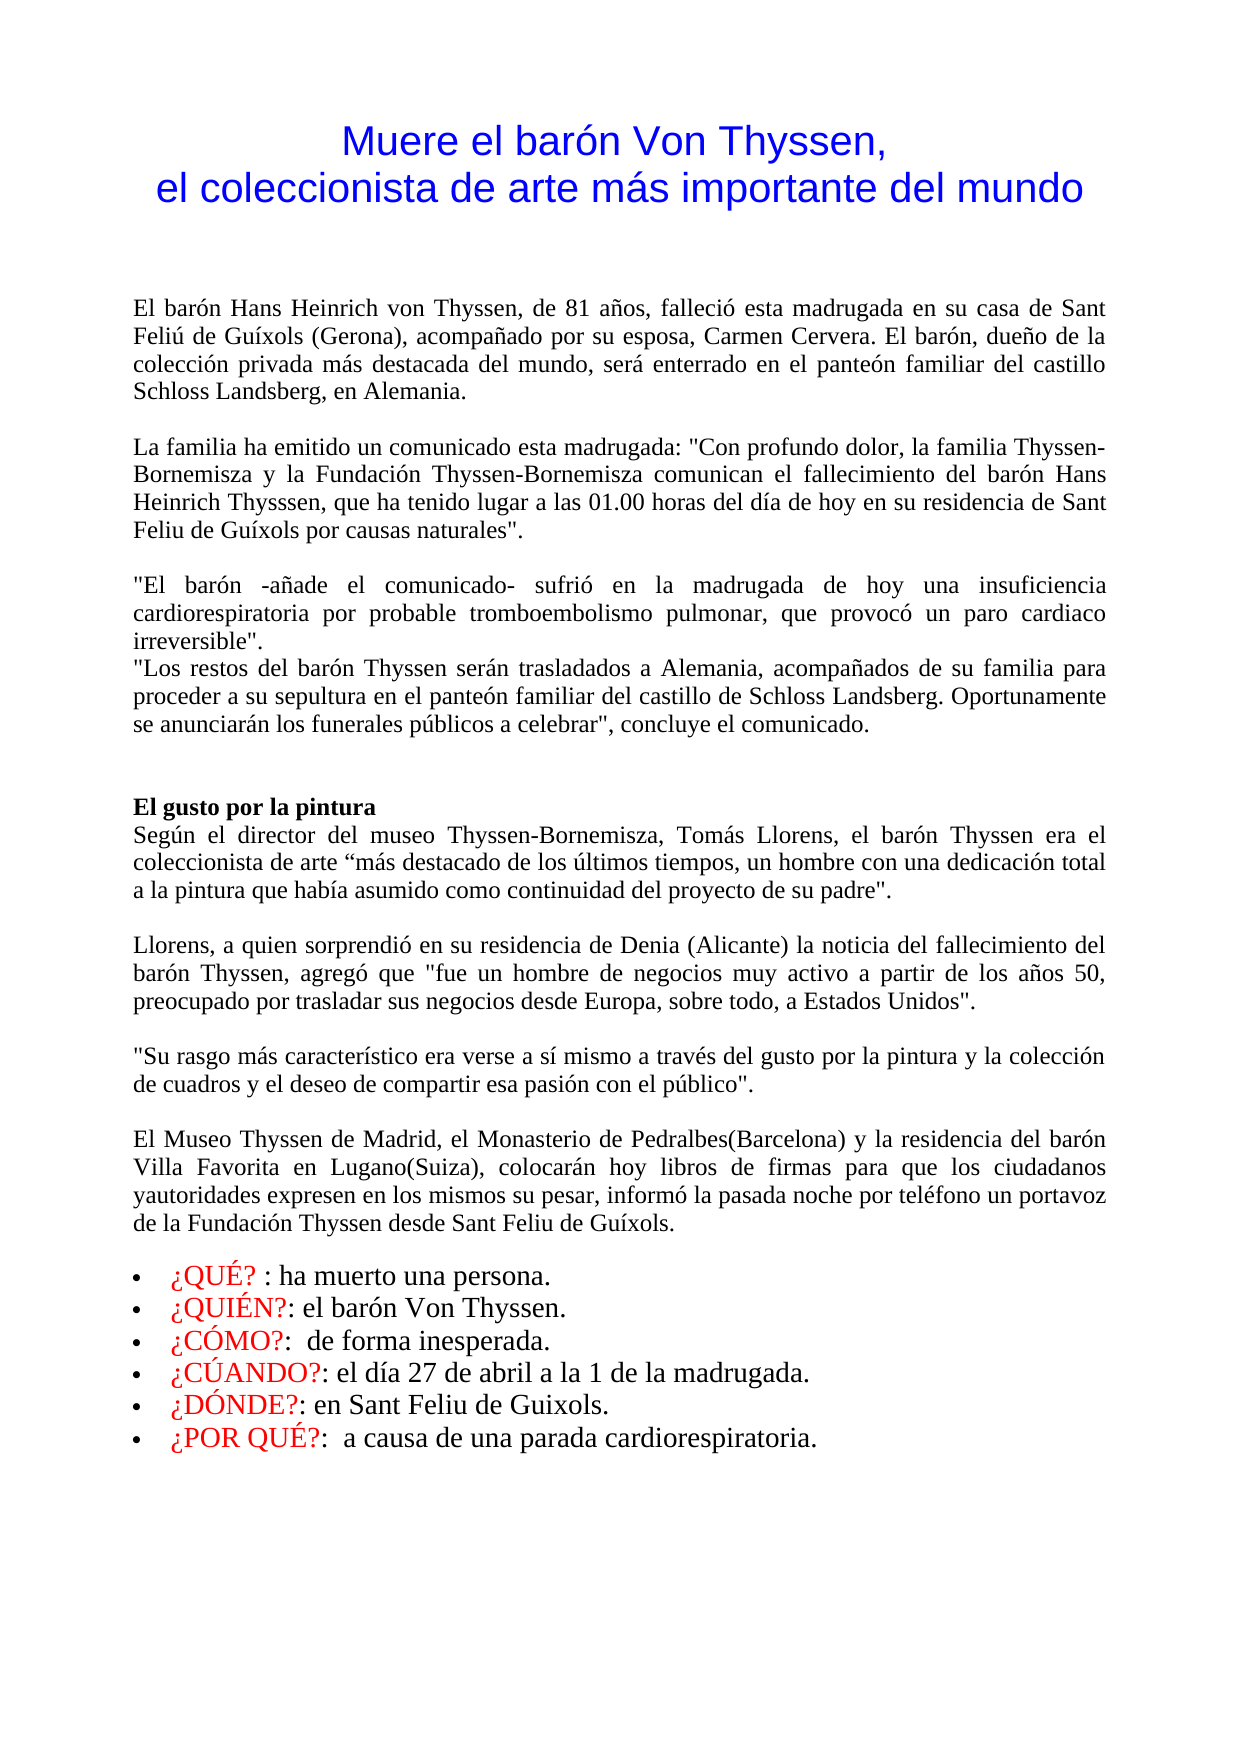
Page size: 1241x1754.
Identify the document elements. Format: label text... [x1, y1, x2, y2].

list ¿CÓMO?: de forma inesperada. [133, 1324, 1107, 1356]
list ¿POR QUÉ?: a causa de una parada cardiorespiratoria. [133, 1421, 1107, 1453]
text Muere el barón Von Thyssen, [133, 118, 1107, 165]
text Según el director del museo Thyssen-Bornemisza, Tomás Llorens, el barón Thyssen era el coleccionista de arte “más destacado de los últimos tiempos, un hombre con una dedicación total a la pintura que había asumido como continuidad del proyecto de su padre". [133, 821, 1107, 904]
text El Museo Thyssen de Madrid, el Monasterio de Pedralbes(Barcelona) y la residencia del barón Villa Favorita en Lugano(Suiza), colocarán hoy libros de firmas para que los ciudadanos yautoridades expresen en los mismos su pesar, informó la pasada noche por teléfono un portavoz de la Fundación Thyssen desde Sant Feliu de Guíxols. [133, 1126, 1107, 1236]
text "El barón -añade el comunicado- sufrió en la madrugada de hoy una insuficiencia cardiorespiratoria por probable tromboembolismo pulmonar, que provocó un paro cardiaco irreversible". [133, 571, 1107, 654]
text "Los restos del barón Thyssen serán trasladados a Alemania, acompañados de su familia para proceder a su sepultura en el panteón familiar del castillo de Schloss Landsberg. Oportunamente se anunciarán los funerales públicos a celebrar", concluye el comunicado. [133, 654, 1107, 738]
text Llorens, a quien sorprendió en su residencia de Denia (Alicante) la noticia del fallecimiento del barón Thyssen, agregó que "fue un hombre de negocios muy activo a partir de los años 50, preocupado por trasladar sus negocios desde Europa, sobre todo, a Estados Unidos". [133, 932, 1107, 1015]
list ¿CÚANDO?: el día 27 de abril a la 1 de la madrugada. [133, 1356, 1107, 1389]
text el coleccionista de arte más importante del mundo [133, 165, 1107, 211]
text La familia ha emitido un comunicado esta madrugada: "Con profundo dolor, la familia Thyssen-Bornemisza y la Fundación Thyssen-Bornemisza comunican el fallecimiento del barón Hans Heinrich Thysssen, que ha tenido lugar a las 01.00 horas del día de hoy en su residencia de Sant Feliu de Guíxols por causas naturales". [133, 433, 1107, 544]
text "Su rasgo más característico era verse a sí mismo a través del gusto por la pintura y la colección de cuadros y el deseo de compartir esa pasión con el público". [133, 1042, 1107, 1098]
text El gusto por la pintura [133, 793, 1107, 821]
list ¿QUÉ? : ha muerto una persona. [133, 1259, 1107, 1292]
list ¿QUIÉN?: el barón Von Thyssen. [133, 1292, 1107, 1324]
list ¿DÓNDE?: en Sant Feliu de Guixols. [133, 1389, 1107, 1421]
text El barón Hans Heinrich von Thyssen, de 81 años, falleció esta madrugada en su casa de Sant Feliú de Guíxols (Gerona), acompañado por su esposa, Carmen Cervera. El barón, dueño de la colección privada más destacada del mundo, será enterrado en el panteón familiar del castillo Schloss Landsberg, en Alemania. [133, 294, 1107, 405]
